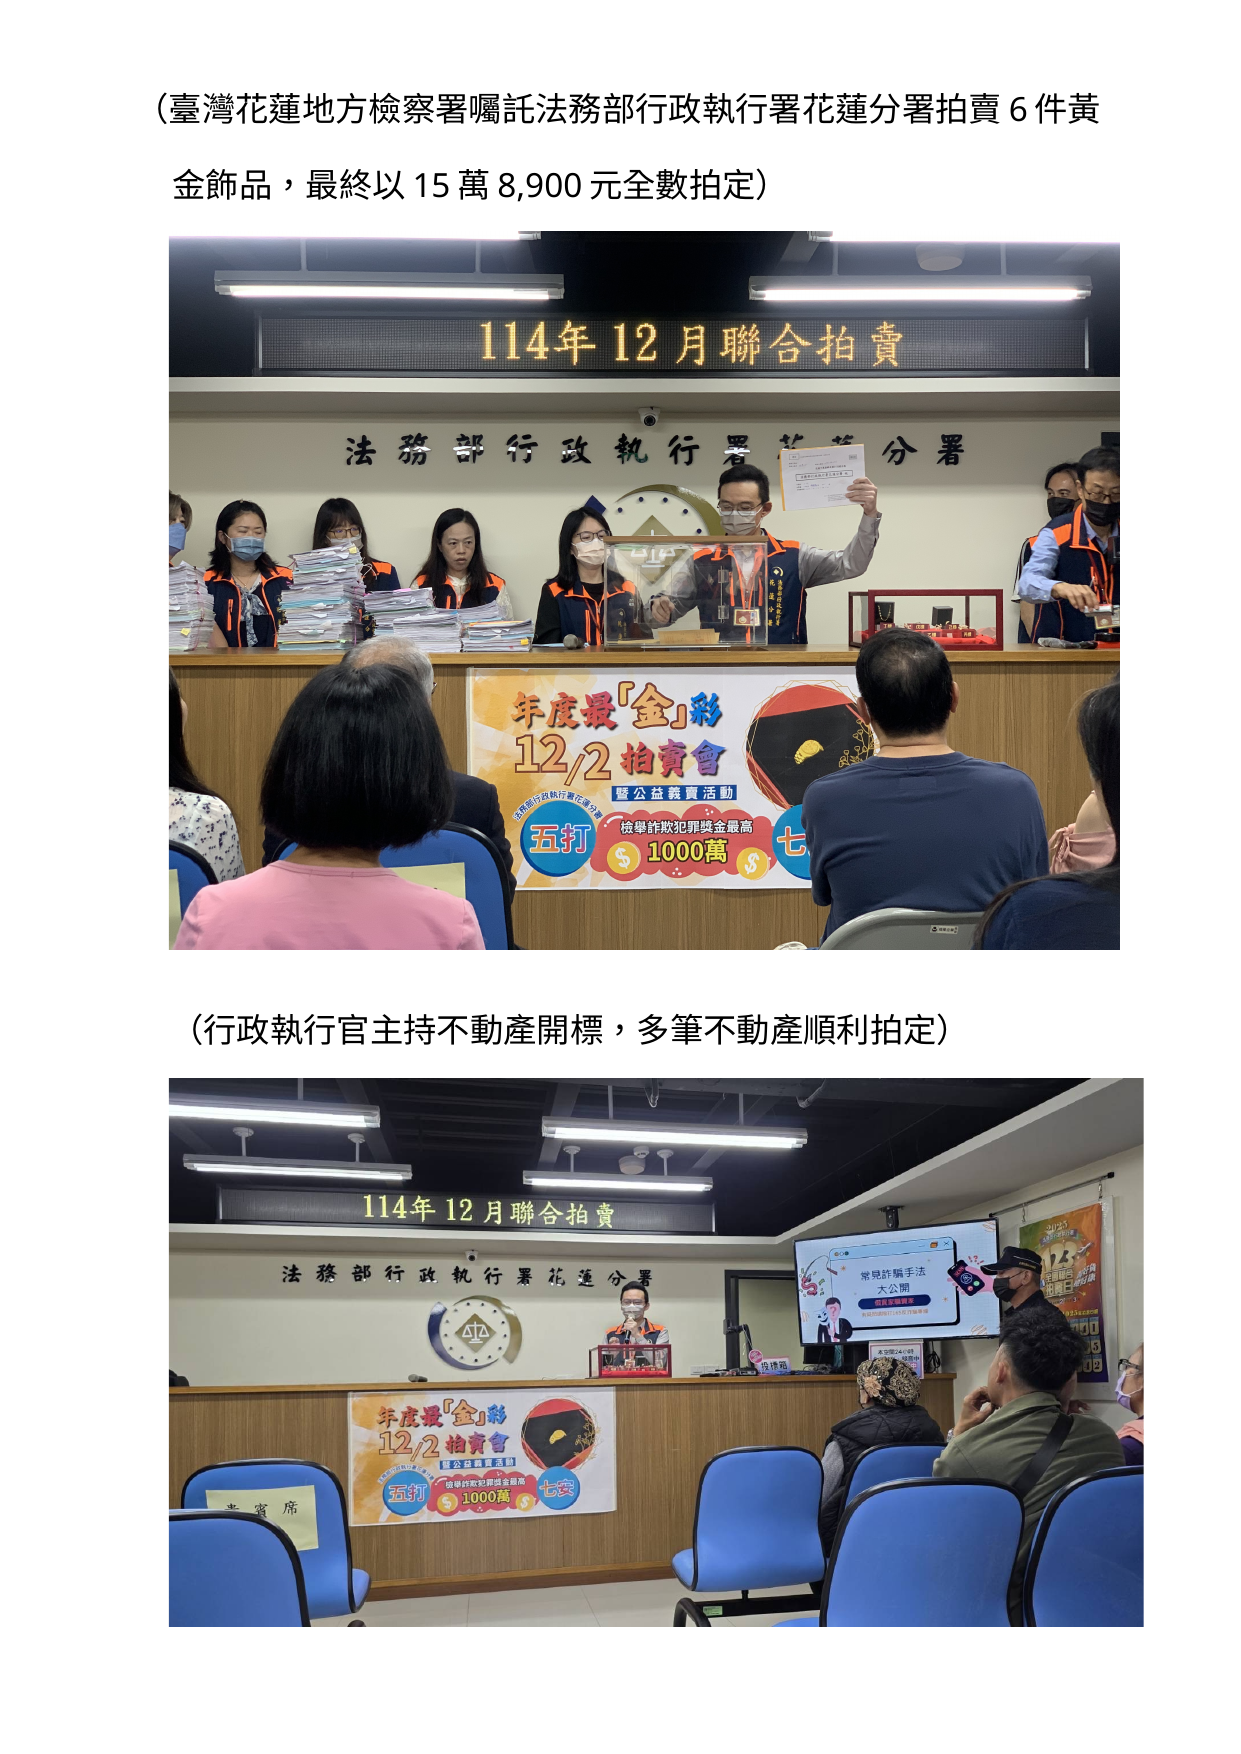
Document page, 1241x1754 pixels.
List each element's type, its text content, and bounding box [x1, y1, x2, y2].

text （臺灣花蓮地方檢察署囑託法務部行政執行署花蓮分署拍賣6件黃金飾品，最終以15萬8,900元全數拍定） [135, 71, 1128, 221]
picture [168, 1078, 1144, 1627]
text （行政執行官主持不動產開標，多筆不動產順利拍定） [170, 992, 1087, 1067]
picture [168, 231, 1120, 950]
